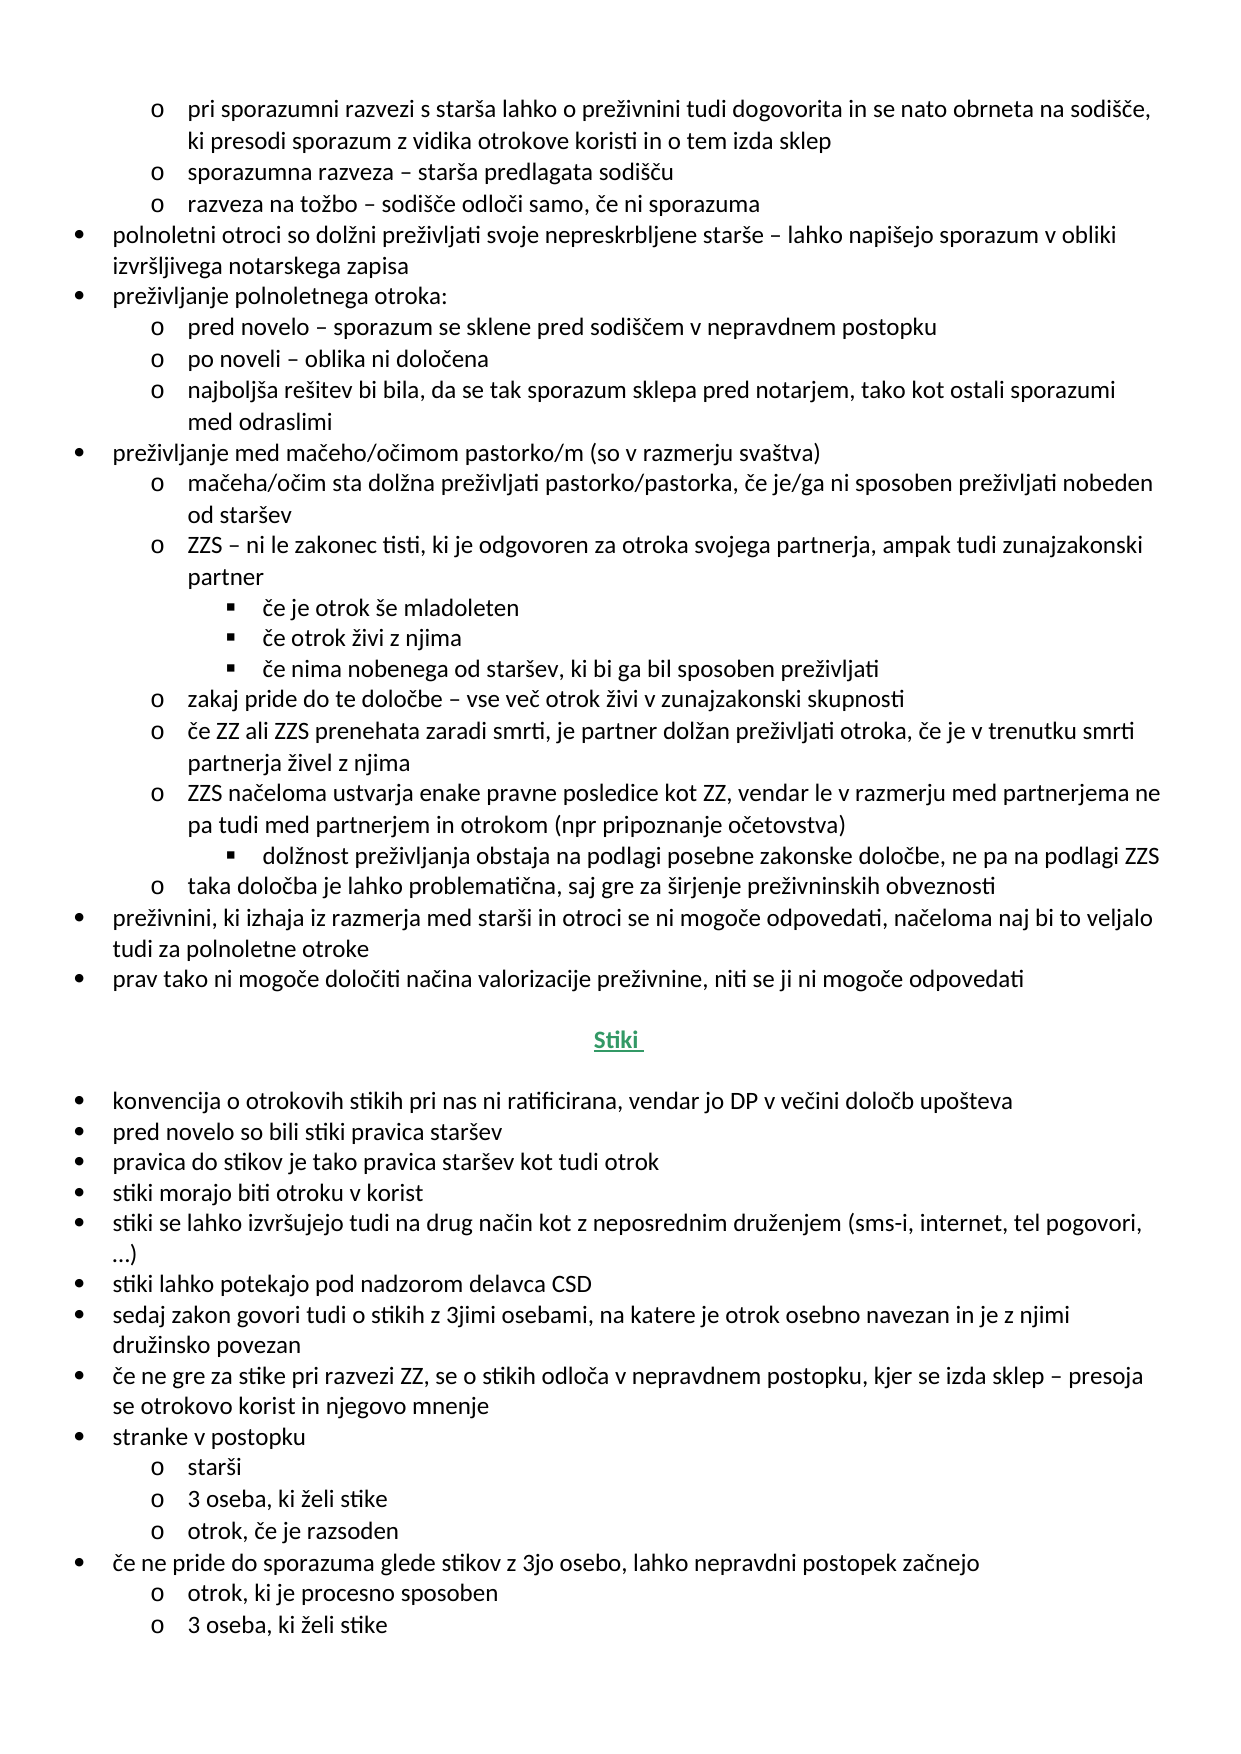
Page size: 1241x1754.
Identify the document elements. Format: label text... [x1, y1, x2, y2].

list taka določba je lahko problematična, saj gre za širjenje preživninskih obveznosti [150, 870, 1162, 902]
list stiki se lahko izvršujejo tudi na drug način kot z neposrednim druženjem (sms-i, internet, tel pogovori,…) [75, 1207, 1162, 1268]
list pred novelo – sporazum se sklene pred sodiščem v nepravdnem postopku [150, 311, 1162, 343]
list pravica do stikov je tako pravica staršev kot tudi otrok [75, 1146, 1162, 1177]
list starši [150, 1452, 1162, 1483]
list sedaj zakon govori tudi o stikih z 3jimi osebami, na katere je otrok osebno navezan in je z njimi družinsko povezan [75, 1299, 1162, 1360]
list otrok, če je razsoden [150, 1515, 1162, 1547]
list pred novelo so bili stiki pravica staršev [75, 1116, 1162, 1146]
list dolžnost preživljanja obstaja na podlagi posebne zakonske določbe, ne pa na podlagi ZZS [225, 840, 1162, 870]
list pri sporazumni razvezi s starša lahko o preživnini tudi dogovorita in se nato obrneta na sodišče, ki presodi sporazum z vidika otrokove koristi in o tem izda sklep [150, 94, 1162, 156]
list otrok, ki je procesno sposoben [150, 1577, 1162, 1609]
list če je otrok še mladoleten [225, 592, 1162, 622]
list če nima nobenega od staršev, ki bi ga bil sposoben preživljati [225, 653, 1162, 683]
list preživljanje polnoletnega otroka: [75, 281, 1162, 311]
list če ne pride do sporazuma glede stikov z 3jo osebo, lahko nepravdni postopek začnejo [75, 1547, 1162, 1577]
text Stiki [75, 1024, 1162, 1055]
list 3 oseba, ki želi stike [150, 1483, 1162, 1515]
list stiki lahko potekajo pod nadzorom delavca CSD [75, 1268, 1162, 1299]
list razveza na tožbo – sodišče odloči samo, če ni sporazuma [150, 188, 1162, 219]
list stranke v postopku [75, 1421, 1162, 1452]
list prav tako ni mogoče določiti načina valorizacije preživnine, niti se ji ni mogoče odpovedati [75, 963, 1162, 994]
list konvencija o otrokovih stikih pri nas ni ratificirana, vendar jo DP v večini določb upošteva [75, 1085, 1162, 1116]
list mačeha/očim sta dolžna preživljati pastorko/pastorka, če je/ga ni sposoben preživljati nobeden od staršev [150, 467, 1162, 530]
list 3 oseba, ki želi stike [150, 1609, 1162, 1641]
list če otrok živi z njima [225, 622, 1162, 653]
list ZZS načeloma ustvarja enake pravne posledice kot ZZ, vendar le v razmerju med partnerjema ne pa tudi med partnerjem in otrokom (npr pripoznanje očetovstva) [150, 778, 1162, 840]
list preživljanje med mačeho/očimom pastorko/m (so v razmerju svaštva) [75, 437, 1162, 467]
list sporazumna razveza – starša predlagata sodišču [150, 156, 1162, 188]
list če ne gre za stike pri razvezi ZZ, se o stikih odloča v nepravdnem postopku, kjer se izda sklep – presoja se otrokovo korist in njegovo mnenje [75, 1360, 1162, 1421]
list če ZZ ali ZZS prenehata zaradi smrti, je partner dolžan preživljati otroka, če je v trenutku smrti partnerja živel z njima [150, 715, 1162, 778]
list polnoletni otroci so dolžni preživljati svoje nepreskrbljene starše – lahko napišejo sporazum v obliki izvršljivega notarskega zapisa [75, 219, 1162, 281]
list ZZS – ni le zakonec tisti, ki je odgovoren za otroka svojega partnerja, ampak tudi zunajzakonski partner [150, 530, 1162, 592]
list preživnini, ki izhaja iz razmerja med starši in otroci se ni mogoče odpovedati, načeloma naj bi to veljalo tudi za polnoletne otroke [75, 902, 1162, 963]
list zakaj pride do te določbe – vse več otrok živi v zunajzakonski skupnosti [150, 683, 1162, 715]
list po noveli – oblika ni določena [150, 343, 1162, 374]
list stiki morajo biti otroku v korist [75, 1177, 1162, 1207]
list najboljša rešitev bi bila, da se tak sporazum sklepa pred notarjem, tako kot ostali sporazumi med odraslimi [150, 374, 1162, 437]
